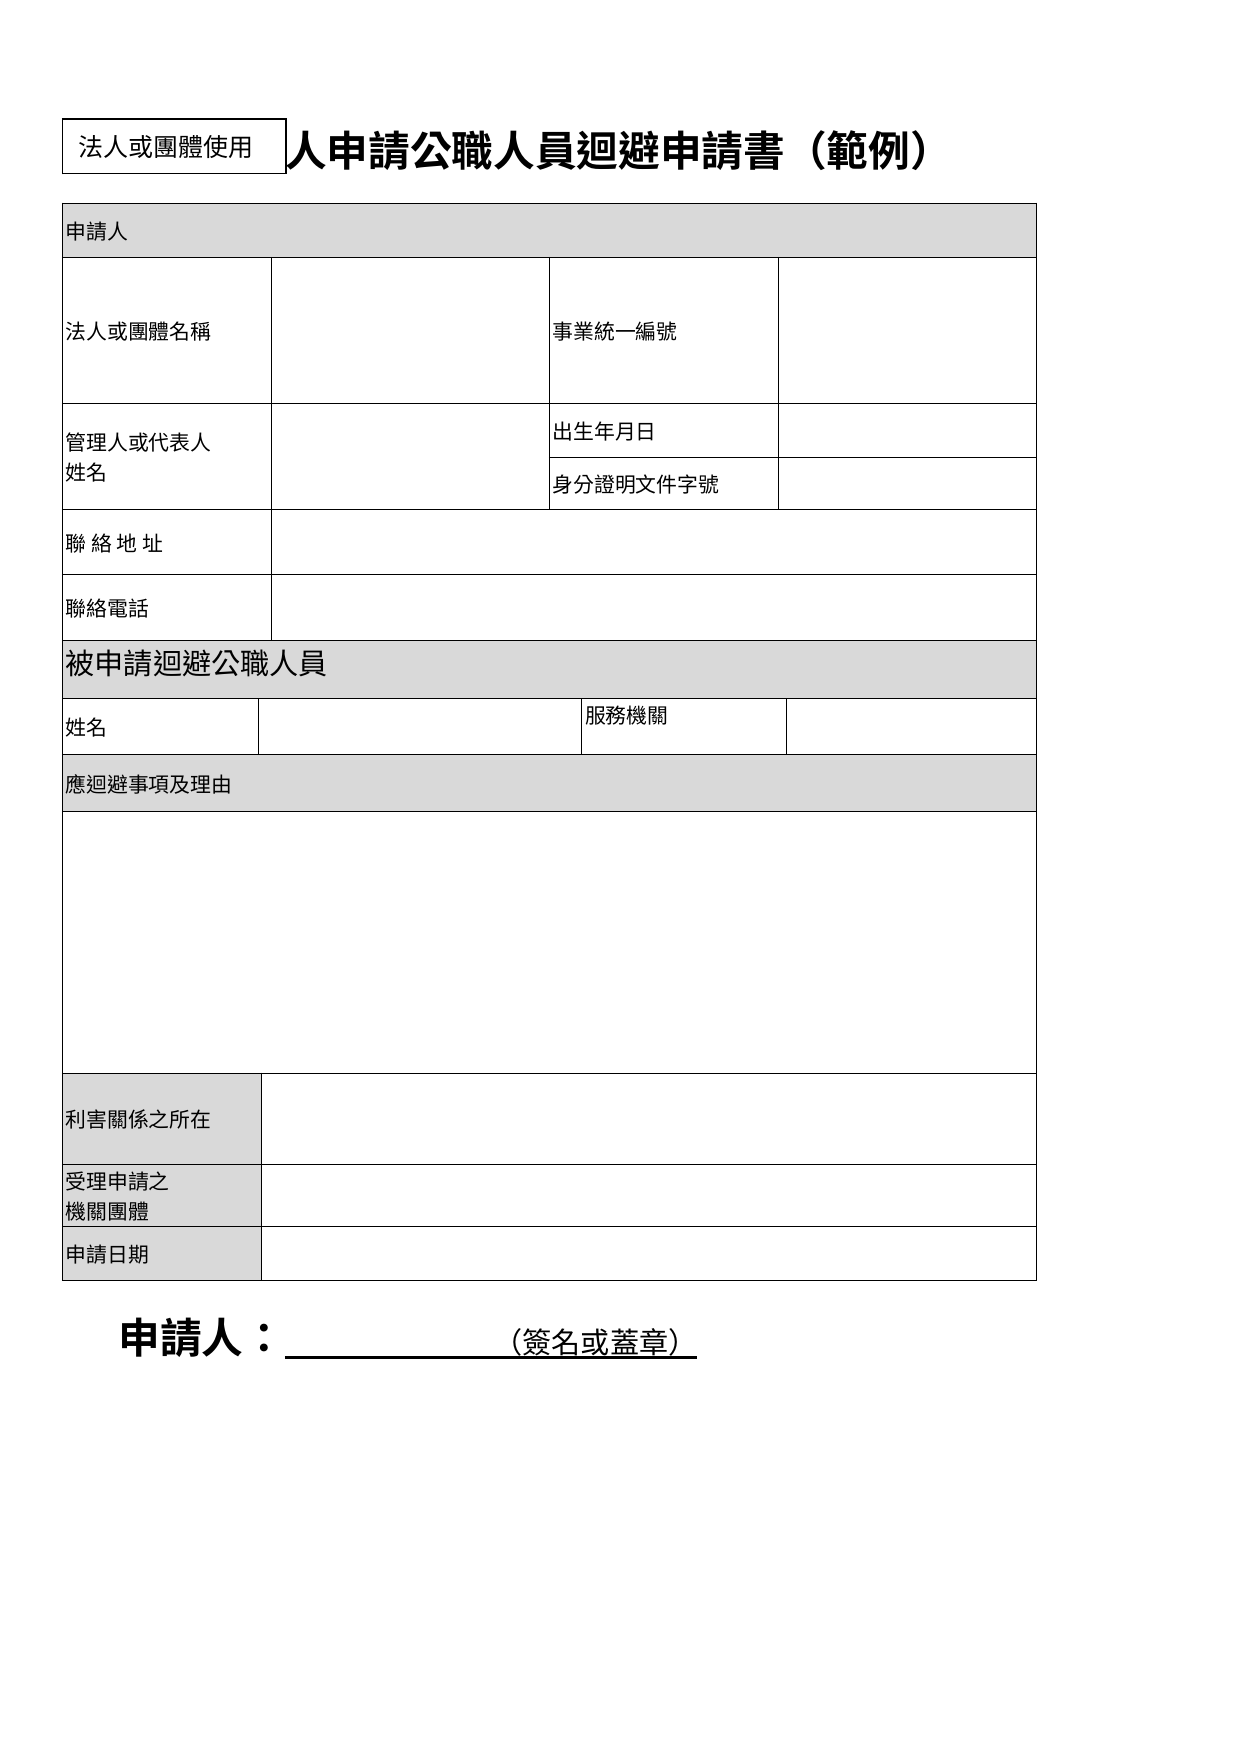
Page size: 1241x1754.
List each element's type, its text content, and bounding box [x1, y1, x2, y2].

table_cell 法人或團體名稱 [63, 258, 271, 403]
table_header 申請人 [63, 204, 1036, 257]
table_cell 身分證明文件字號 [550, 458, 778, 509]
table_cell [262, 1227, 1036, 1280]
table_cell [779, 258, 1036, 403]
table_cell 聯絡電話 [63, 575, 271, 640]
table_cell [272, 404, 549, 509]
table_cell 事業統一編號 [550, 258, 778, 403]
table_cell [272, 258, 549, 403]
table_cell 申請日期 [63, 1227, 261, 1280]
table_cell [779, 458, 1036, 509]
table_cell [259, 699, 581, 754]
table_cell [272, 575, 1036, 640]
table_cell 應迴避事項及理由 [63, 755, 1036, 811]
table_cell [63, 812, 1036, 1073]
table_cell [787, 699, 1036, 754]
table_cell 服務機關 [582, 699, 786, 754]
table_cell 管理人或代表人 姓名 [63, 404, 271, 509]
table_cell 出生年月日 [550, 404, 778, 457]
table_cell 姓名 [63, 699, 258, 754]
text 利害關係人申請公職人員迴避申請書（範例） [118, 118, 1122, 178]
table_cell 利害關係之所在 [63, 1074, 261, 1164]
table_cell [262, 1165, 1036, 1226]
table_cell [272, 510, 1036, 574]
table_cell 聯 絡 地 址 [63, 510, 271, 574]
text 法人或團體使用 [78, 127, 270, 157]
text 申請人： （簽名或蓋章） [118, 1305, 1122, 1365]
table_cell 受理申請之 機關團體 [63, 1165, 261, 1226]
table_cell 被申請迴避公職人員 [63, 641, 1036, 698]
table_cell [262, 1074, 1036, 1164]
table_cell [779, 404, 1036, 457]
